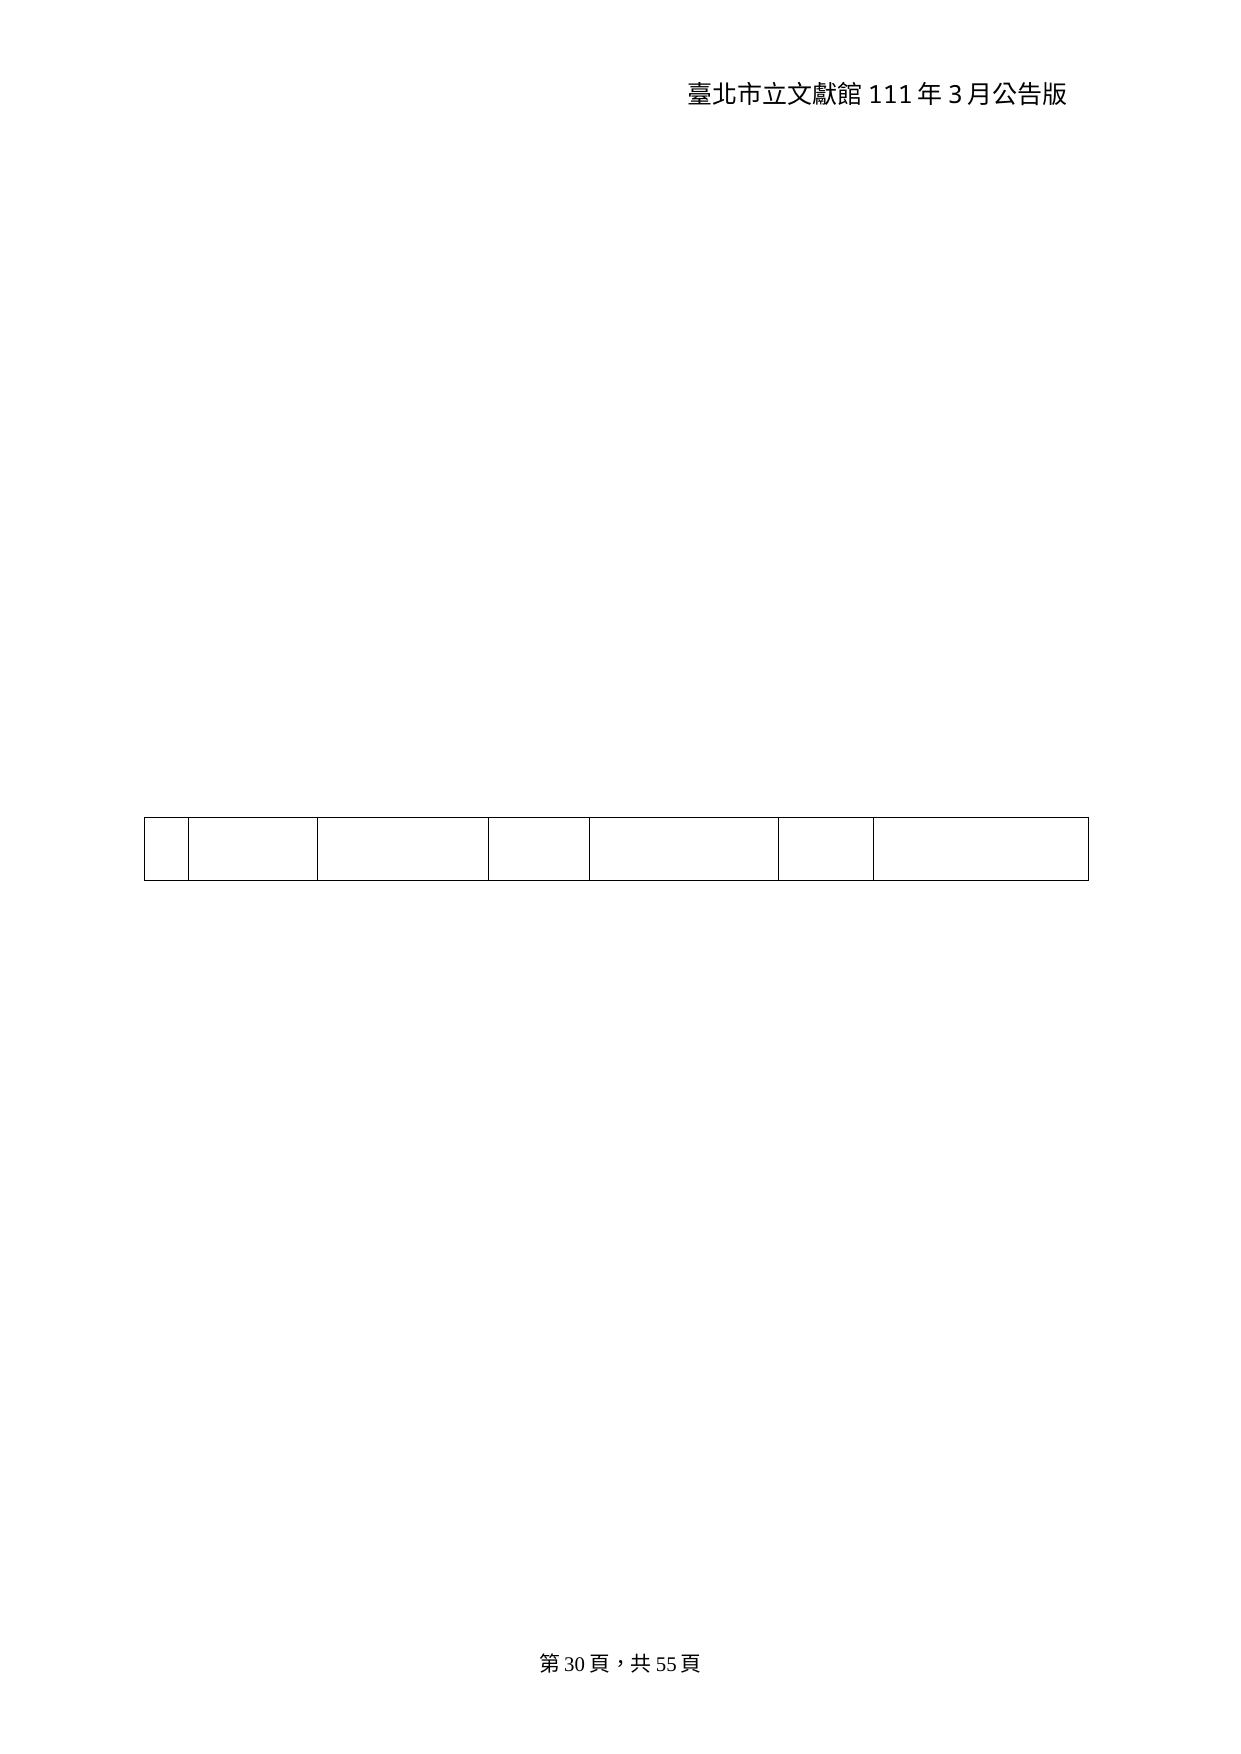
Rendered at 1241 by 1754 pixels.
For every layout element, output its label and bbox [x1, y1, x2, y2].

table_cell [590, 818, 778, 880]
table_cell [779, 818, 873, 880]
table_cell [318, 818, 488, 880]
table_cell [489, 818, 589, 880]
table_cell [145, 818, 188, 880]
table_cell [189, 818, 317, 880]
table_cell [874, 818, 1088, 880]
